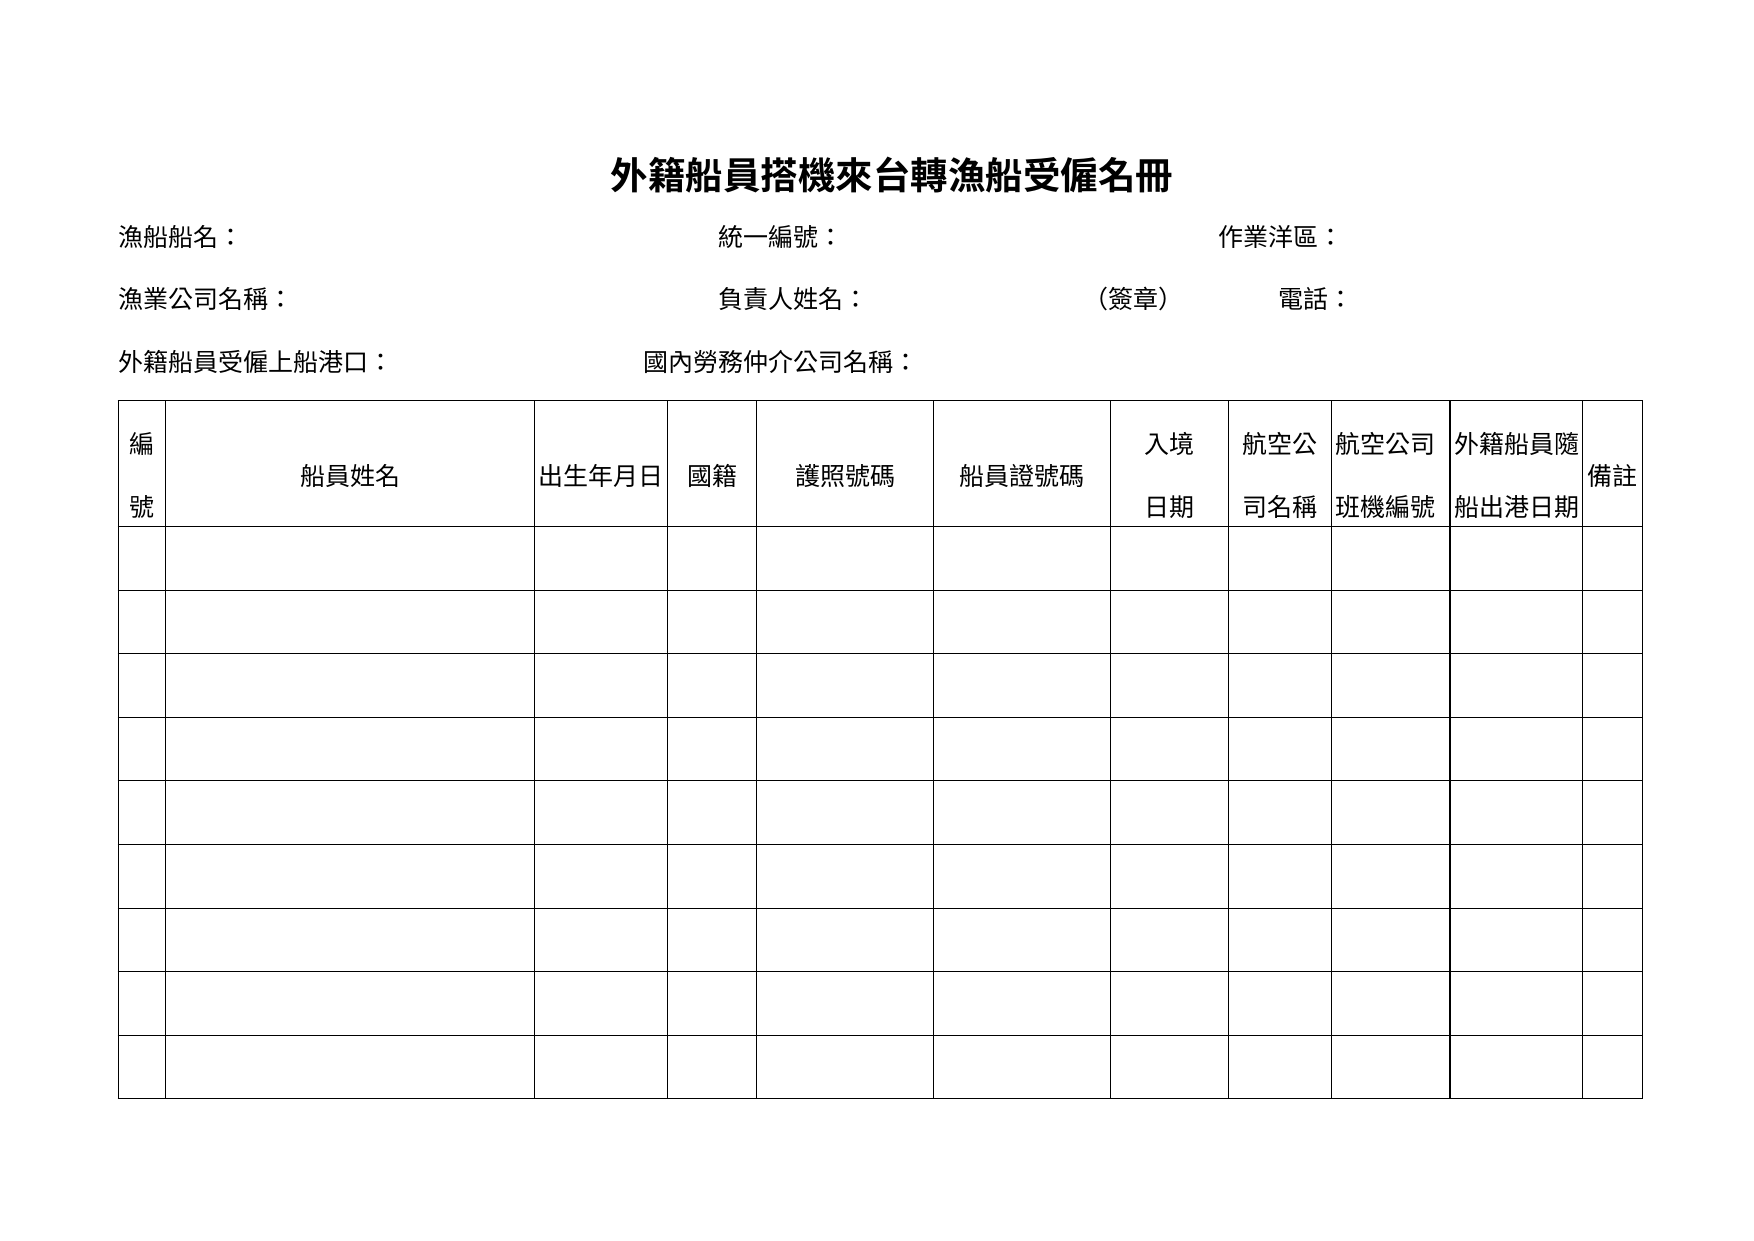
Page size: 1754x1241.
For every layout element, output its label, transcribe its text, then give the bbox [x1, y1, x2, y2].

table_header 入境 日期 [1111, 401, 1228, 526]
table_cell [1451, 781, 1582, 844]
table_cell [119, 591, 165, 653]
table_cell [1111, 845, 1228, 907]
table_cell [535, 527, 667, 590]
table_cell [1583, 909, 1642, 971]
table_cell [1111, 1036, 1228, 1098]
table_cell [1229, 1036, 1331, 1098]
table_cell [1332, 718, 1449, 780]
table_cell [757, 591, 933, 653]
table_cell [934, 527, 1110, 590]
table_cell [119, 527, 165, 590]
table_cell [535, 591, 667, 653]
table_cell [166, 718, 534, 780]
table_cell [1583, 845, 1642, 907]
table_cell [1332, 845, 1449, 907]
table_header 出生年月日 [535, 401, 667, 526]
table_cell [757, 972, 933, 1034]
table_cell [1332, 909, 1449, 971]
table_cell [668, 718, 756, 780]
table_cell [166, 654, 534, 717]
table_cell [668, 909, 756, 971]
table_cell [1229, 909, 1331, 971]
table_header 航空公司班機編號 [1332, 401, 1449, 526]
table_cell [535, 1036, 667, 1098]
table_cell [1451, 909, 1582, 971]
table_cell [934, 781, 1110, 844]
text 漁船船名： 統一編號： 作業洋區： [118, 194, 1636, 256]
table_cell [1451, 718, 1582, 780]
table_cell [1583, 527, 1642, 590]
table_cell [1451, 527, 1582, 590]
table_cell [934, 654, 1110, 717]
table_cell [1229, 654, 1331, 717]
table_cell [934, 1036, 1110, 1098]
table_cell [119, 654, 165, 717]
table_cell [535, 718, 667, 780]
table_cell [1332, 781, 1449, 844]
table_header 護照號碼 [757, 401, 933, 526]
table_cell [535, 845, 667, 907]
table_cell [1229, 718, 1331, 780]
table_cell [1111, 654, 1228, 717]
table_cell [757, 527, 933, 590]
table_cell [1451, 591, 1582, 653]
table_cell [1111, 909, 1228, 971]
table_cell [1229, 781, 1331, 844]
table_cell [934, 845, 1110, 907]
table_cell [166, 527, 534, 590]
table_cell [119, 781, 165, 844]
table_cell [535, 972, 667, 1034]
table_cell [757, 781, 933, 844]
table_cell [1583, 718, 1642, 780]
table_cell [668, 845, 756, 907]
table_cell [119, 909, 165, 971]
table_cell [119, 718, 165, 780]
table_cell [1451, 654, 1582, 717]
table_header 編號 [119, 401, 165, 526]
table_cell [668, 527, 756, 590]
table_cell [166, 1036, 534, 1098]
table_header 國籍 [668, 401, 756, 526]
text 外籍船員搭機來台轉漁船受僱名冊 [148, 131, 1636, 194]
text 外籍船員受僱上船港口： 國內勞務仲介公司名稱： [118, 319, 1636, 381]
table_cell [757, 718, 933, 780]
table_cell [1111, 527, 1228, 590]
table_cell [934, 591, 1110, 653]
table_cell [668, 781, 756, 844]
table_header 航空公司名稱 [1229, 401, 1331, 526]
table_cell [757, 909, 933, 971]
table_cell [166, 781, 534, 844]
table_cell [119, 972, 165, 1034]
table_cell [1451, 1036, 1582, 1098]
table_cell [1332, 654, 1449, 717]
table_cell [535, 781, 667, 844]
table_cell [1332, 527, 1449, 590]
table_cell [166, 845, 534, 907]
table_cell [166, 909, 534, 971]
table_cell [934, 718, 1110, 780]
table_cell [1229, 845, 1331, 907]
table_cell [1451, 845, 1582, 907]
table_cell [1111, 591, 1228, 653]
table_cell [1332, 972, 1449, 1034]
table_cell [757, 654, 933, 717]
table_cell [934, 972, 1110, 1034]
table_cell [1332, 591, 1449, 653]
table_cell [1229, 972, 1331, 1034]
table_header 備註 [1583, 401, 1642, 526]
table_cell [668, 591, 756, 653]
table_cell [119, 1036, 165, 1098]
table_cell [668, 972, 756, 1034]
table_cell [1111, 972, 1228, 1034]
table_cell [668, 654, 756, 717]
table_cell [1111, 718, 1228, 780]
table_cell [757, 1036, 933, 1098]
text 漁業公司名稱： 負責人姓名： （簽章） 電話： [118, 256, 1636, 319]
table_cell [1583, 972, 1642, 1034]
table_cell [1583, 654, 1642, 717]
table_cell [1111, 781, 1228, 844]
table_cell [1229, 527, 1331, 590]
table_cell [535, 909, 667, 971]
table_cell [119, 845, 165, 907]
table_cell [166, 972, 534, 1034]
table_cell [1332, 1036, 1449, 1098]
table_cell [1583, 781, 1642, 844]
table_cell [934, 909, 1110, 971]
table_cell [166, 591, 534, 653]
table_header 船員姓名 [166, 401, 534, 526]
table_cell [1583, 591, 1642, 653]
table_cell [668, 1036, 756, 1098]
table_cell [535, 654, 667, 717]
table_cell [757, 845, 933, 907]
table_cell [1451, 972, 1582, 1034]
table_header 外籍船員隨船出港日期 [1451, 401, 1582, 526]
table_cell [1583, 1036, 1642, 1098]
table_header 船員證號碼 [934, 401, 1110, 526]
table_cell [1229, 591, 1331, 653]
